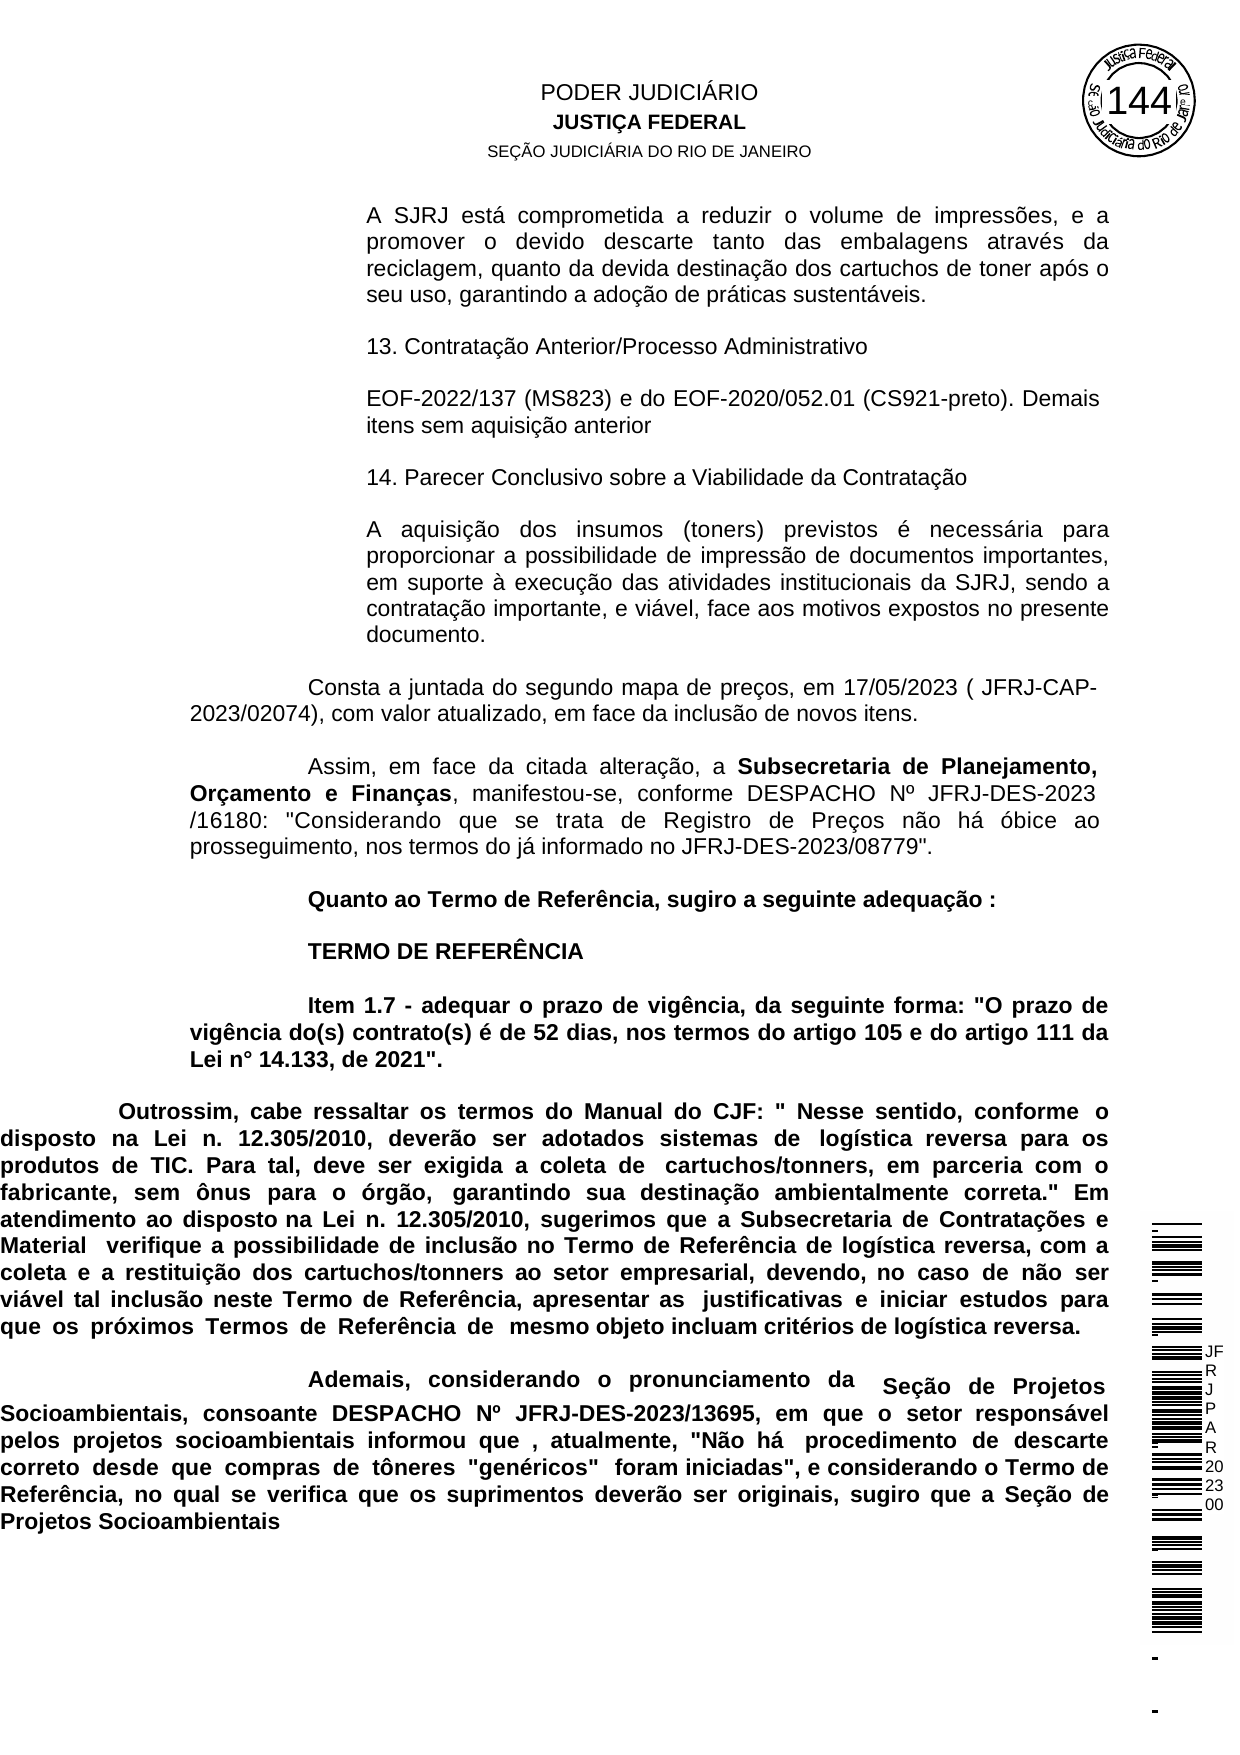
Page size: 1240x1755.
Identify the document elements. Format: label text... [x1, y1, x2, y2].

text EOF-2022/137 (MS823) e do EOF-2020/052.01 (CS921-preto). Demais [366, 385, 1239, 412]
text Assim, em face da citada alteração, a Subsecretaria de Planejamento, Orçamento e Finanças, manifestou-se, conforme DESPACHO Nº JFRJ-DES-2023 [189, 753, 1109, 806]
text itens sem aquisição anterior [366, 412, 1239, 438]
text /16180: "Considerando que se trata de Registro de Preços não há óbice ao prosseguimento, nos termos do já informado no JFRJ-DES-2023/08779". [189, 807, 1109, 859]
list Parecer Conclusivo sobre a Viabilidade da Contratação [366, 464, 1239, 490]
text Seção de Projetos [882, 1373, 1139, 1399]
text A SJRJ está comprometida a reduzir o volume de impressões, e a promover o devido descarte tanto das embalagens através da reciclagem, quanto da devida destinação dos cartuchos de toner após o seu uso, garantindo a adoção de práticas sustentáveis. [366, 202, 1109, 307]
text ç [1088, 97, 1100, 106]
text Socioambientais, consoante DESPACHO Nº JFRJ-DES-2023/13695, em que o setor responsável pelos projetos socioambientais informou que , atualmente, "Não há procedimento de descarte correto desde que compras de tôneres "genéricos" foram iniciadas", e considerando o Termo de Referência, no qual se verifica que os suprimentos deverão ser originais, sugiro que a Seção de Projetos Socioambientais [0, 1400, 1109, 1534]
text A aquisição dos insumos (toners) previstos é necessária para proporcionar a possibilidade de impressão de documentos importantes, em suporte à execução das atividades institucionais da SJRJ, sendo a contratação importante, e viável, face aos motivos expostos no presente documento. [366, 516, 1109, 648]
text JFRJPAR202300876A [1205, 1342, 1224, 1514]
text e [1180, 96, 1192, 105]
text Consta a juntada do segundo mapa de preços, em 17/05/2023 ( JFRJ-CAP- 2023/02074), com valor atualizado, em face da inclusão de novos itens. [189, 674, 1109, 726]
list Contratação Anterior/Processo Administrativo [366, 333, 1239, 359]
text Ademais, considerando o pronunciamento da [308, 1366, 864, 1392]
text Quanto ao Termo de Referência, sugiro a seguinte adequação : TERMO DE REFERÊNCIA [308, 886, 1063, 965]
text Outrossim, cabe ressaltar os termos do Manual do CJF: " Nesse sentido, conforme o disposto na Lei n. 12.305/2010, deverão ser adotados sistemas de logística reversa para os produtos de TIC. Para tal, deve ser exigida a coleta de cartuchos/tonners, em parceria com o fabricante, sem ônus para o órgão, garantindo sua destinação ambientalmente correta." Em atendimento ao disposto na Lei n. 12.305/2010, sugerimos que a Subsecretaria de Contratações e Material verifique a possibilidade de inclusão no Termo de Referência de logística reversa, com a coleta e a restituição dos cartuchos/tonners ao setor empresarial, devendo, no caso de não ser viável tal inclusão neste Termo de Referência, apresentar as justificativas e iniciar estudos para que os próximos Termos de Referência de mesmo objeto incluam critérios de logística reversa. [0, 1098, 1109, 1339]
text Item 1.7 - adequar o prazo de vigência, da seguinte forma: "O prazo de vigência do(s) contrato(s) é de 52 dias, nos termos do artigo 105 e do artigo 111 da Lei n° 14.133, de 2021". [189, 992, 1109, 1072]
